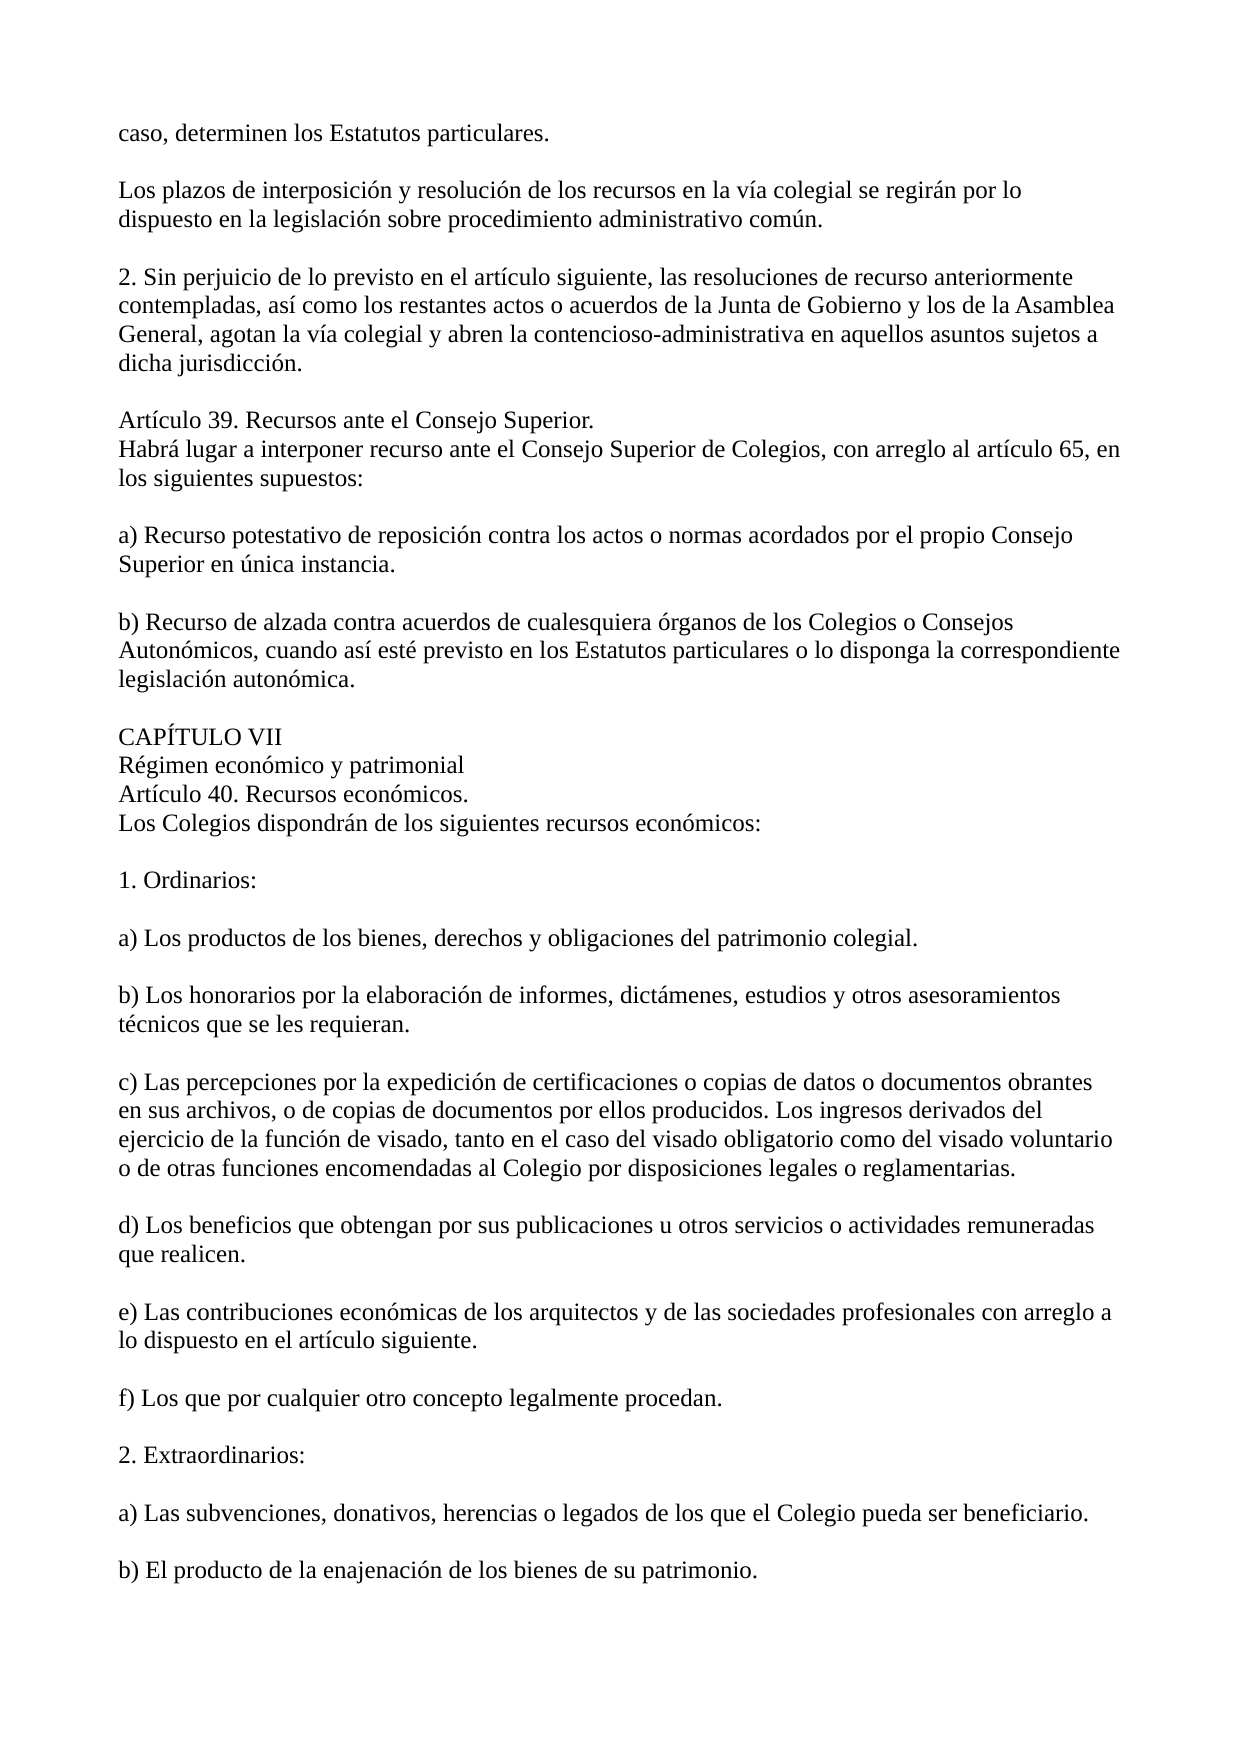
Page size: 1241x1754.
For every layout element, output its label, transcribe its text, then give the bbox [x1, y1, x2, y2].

text Habrá lugar a interponer recurso ante el Consejo Superior de Colegios, con arreglo al artículo 65, en los siguientes supuestos: [118, 434, 1122, 492]
text Régimen económico y patrimonial [118, 751, 1122, 779]
text a) Recurso potestativo de reposición contra los actos o normas acordados por el propio Consejo Superior en única instancia. [118, 521, 1122, 578]
text a) Las subvenciones, donativos, herencias o legados de los que el Colegio pueda ser beneficiario. [118, 1498, 1122, 1527]
text b) El producto de la enajenación de los bienes de su patrimonio. [118, 1556, 1122, 1584]
text 1. Ordinarios: [118, 866, 1122, 894]
text f) Los que por cualquier otro concepto legalmente procedan. [118, 1383, 1122, 1412]
text Artículo 39. Recursos ante el Consejo Superior. [118, 406, 1122, 434]
text 2. Sin perjuicio de lo previsto en el artículo siguiente, las resoluciones de recurso anteriormente contempladas, así como los restantes actos o acuerdos de la Junta de Gobierno y los de la Asamblea General, agotan la vía colegial y abren la contencioso-administrativa en aquellos asuntos sujetos a dicha jurisdicción. [118, 262, 1122, 377]
text e) Las contribuciones económicas de los arquitectos y de las sociedades profesionales con arreglo a lo dispuesto en el artículo siguiente. [118, 1297, 1122, 1354]
text caso, determinen los Estatutos particulares. [118, 118, 1122, 147]
text Los plazos de interposición y resolución de los recursos en la vía colegial se regirán por lo dispuesto en la legislación sobre procedimiento administrativo común. [118, 176, 1122, 233]
text c) Las percepciones por la expedición de certificaciones o copias de datos o documentos obrantes en sus archivos, o de copias de documentos por ellos producidos. Los ingresos derivados del ejercicio de la función de visado, tanto en el caso del visado obligatorio como del visado voluntario o de otras funciones encomendadas al Colegio por disposiciones legales o reglamentarias. [118, 1067, 1122, 1182]
text b) Los honorarios por la elaboración de informes, dictámenes, estudios y otros asesoramientos técnicos que se les requieran. [118, 981, 1122, 1038]
text b) Recurso de alzada contra acuerdos de cualesquiera órganos de los Colegios o Consejos Autonómicos, cuando así esté previsto en los Estatutos particulares o lo disponga la correspondiente legislación autonómica. [118, 607, 1122, 693]
text a) Los productos de los bienes, derechos y obligaciones del patrimonio colegial. [118, 923, 1122, 952]
text Los Colegios dispondrán de los siguientes recursos económicos: [118, 808, 1122, 837]
text CAPÍTULO VII [118, 722, 1122, 751]
text d) Los beneficios que obtengan por sus publicaciones u otros servicios o actividades remuneradas que realicen. [118, 1211, 1122, 1268]
text 2. Extraordinarios: [118, 1441, 1122, 1469]
text Artículo 40. Recursos económicos. [118, 779, 1122, 808]
